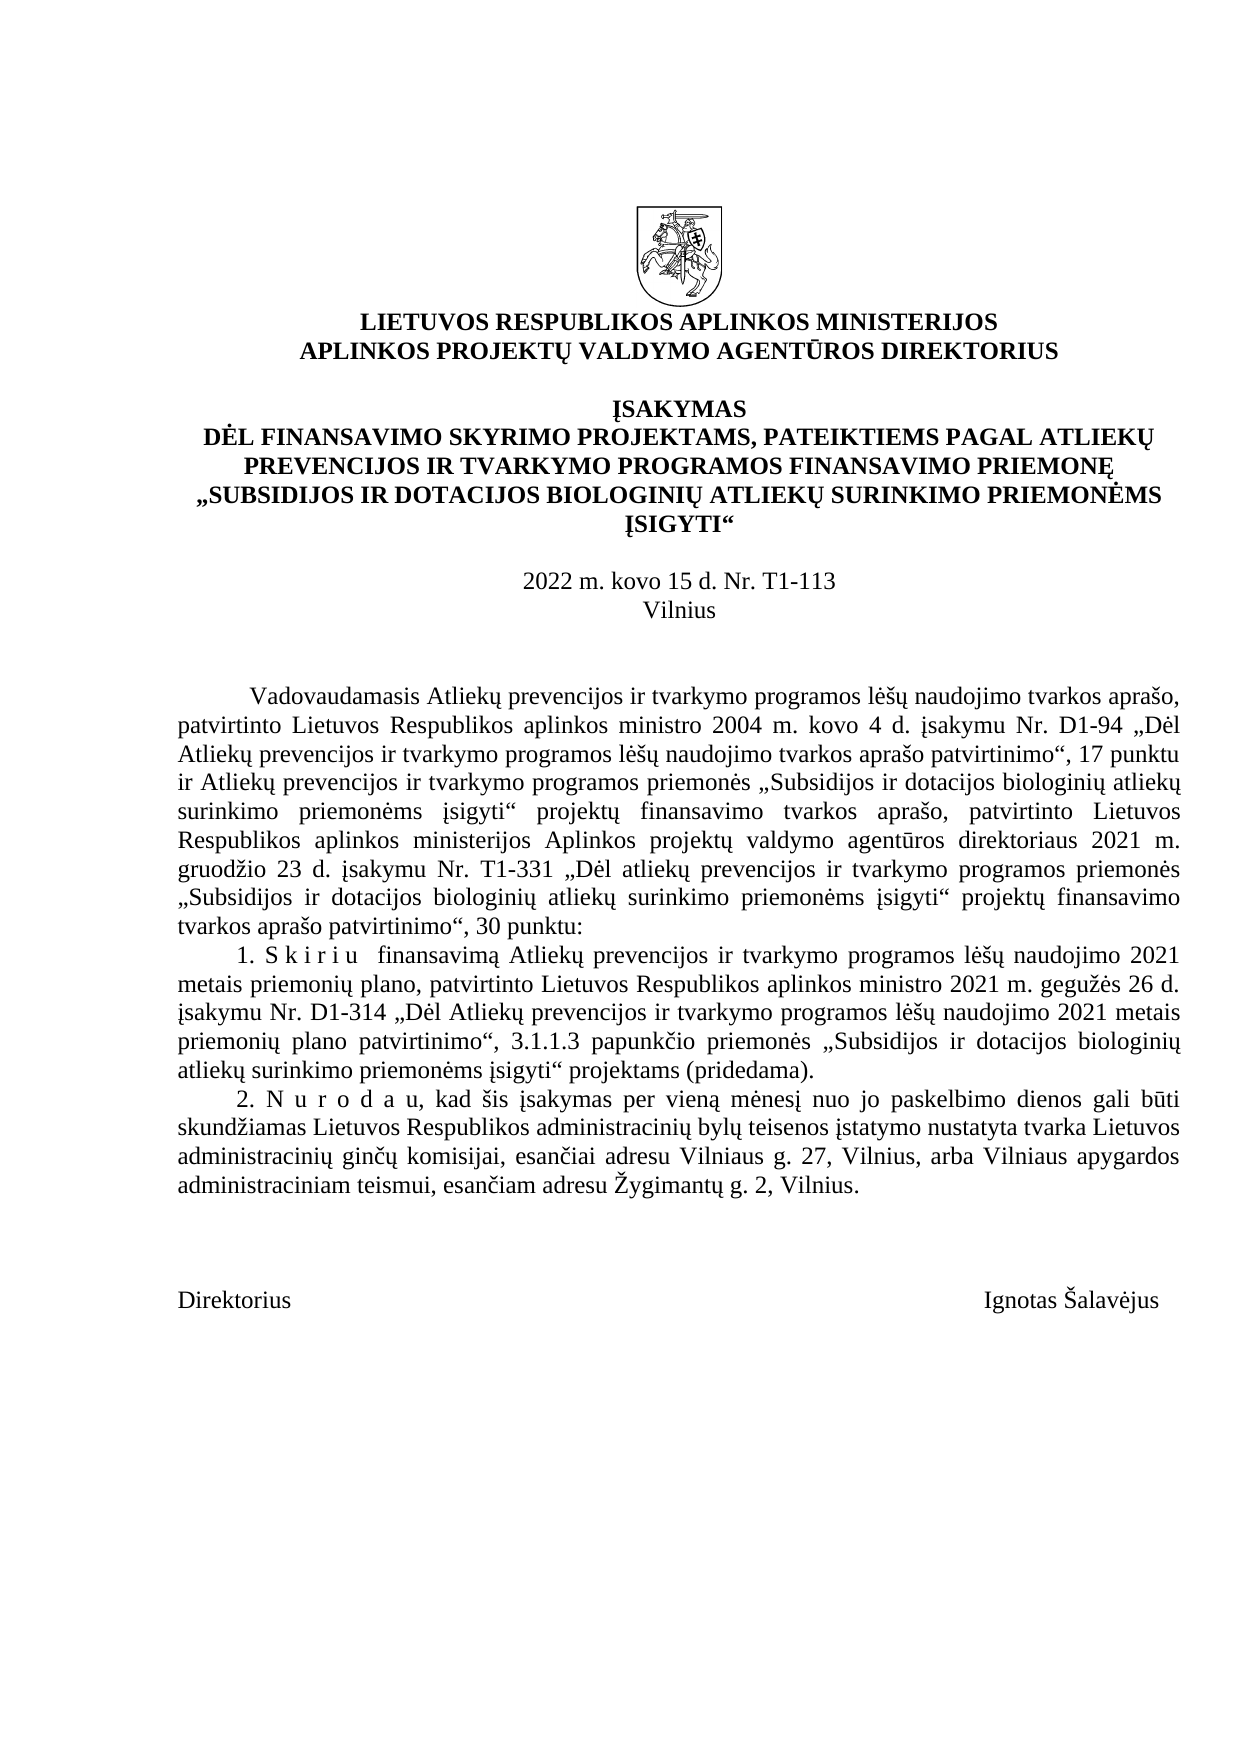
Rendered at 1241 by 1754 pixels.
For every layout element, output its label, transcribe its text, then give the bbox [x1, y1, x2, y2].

text Vadovaudamasis Atliekų prevencijos ir tvarkymo programos lėšų naudojimo tvarkos aprašo, patvirtinto Lietuvos Respublikos aplinkos ministro 2004 m. kovo 4 d. įsakymu Nr. D1-94 „Dėl Atliekų prevencijos ir tvarkymo programos lėšų naudojimo tvarkos aprašo patvirtinimo“, 17 punktu ir Atliekų prevencijos ir tvarkymo programos priemonės „Subsidijos ir dotacijos biologinių atliekų surinkimo priemonėms įsigyti“ projektų finansavimo tvarkos aprašo, patvirtinto Lietuvos Respublikos aplinkos ministerijos Aplinkos projektų valdymo agentūros direktoriaus 2021 m. gruodžio 23 d. įsakymu Nr. T1-331 „Dėl atliekų prevencijos ir tvarkymo programos priemonės „Subsidijos ir dotacijos biologinių atliekų surinkimo priemonėms įsigyti“ projektų finansavimo tvarkos aprašo patvirtinimo“, 30 punktu: [177, 681, 1181, 940]
text 2. N u r o d a u, kad šis įsakymas per vieną mėnesį nuo jo paskelbimo dienos gali būti skundžiamas Lietuvos Respublikos administracinių bylų teisenos įstatymo nustatyta tvarka Lietuvos administracinių ginčų komisijai, esančiai adresu Vilniaus g. 27, Vilnius, arba Vilniaus apygardos administraciniam teismui, esančiam adresu Žygimantų g. 2, Vilnius. [177, 1084, 1181, 1199]
text 2022 m. kovo 15 d. Nr. T1-113 [177, 566, 1181, 595]
text Vilnius [177, 595, 1181, 624]
text 1. Skiriu finansavimą Atliekų prevencijos ir tvarkymo programos lėšų naudojimo 2021 metais priemonių plano, patvirtinto Lietuvos Respublikos aplinkos ministro 2021 m. gegužės 26 d. įsakymu Nr. D1-314 „Dėl Atliekų prevencijos ir tvarkymo programos lėšų naudojimo 2021 metais priemonių plano patvirtinimo“, 3.1.1.3 papunkčio priemonės „Subsidijos ir dotacijos biologinių atliekų surinkimo priemonėms įsigyti“ projektams (pridedama). [177, 940, 1181, 1084]
text APLINKOS PROJEKTŲ VALDYMO AGENTŪROS DIREKTORIUS [177, 336, 1181, 365]
text DĖL FINANSAVIMO SKYRIMO PROJEKTAMS, PATEIKTIEMS PAGAL ATLIEKŲ PREVENCIJOS IR TVARKYMO PROGRAMOS FINANSAVIMO PRIEMONĘ „SUBSIDIJOS IR DOTACIJOS BIOLOGINIŲ ATLIEKŲ SURINKIMO PRIEMONĖMS ĮSIGYTI“ [177, 422, 1181, 537]
text Įsakymas [177, 394, 1181, 422]
text LIETUVOS RESPUBLIKOS APLINKOS MINISTERIJOS [177, 307, 1181, 336]
text Direktorius Ignotas Šalavėjus [177, 1285, 1181, 1314]
